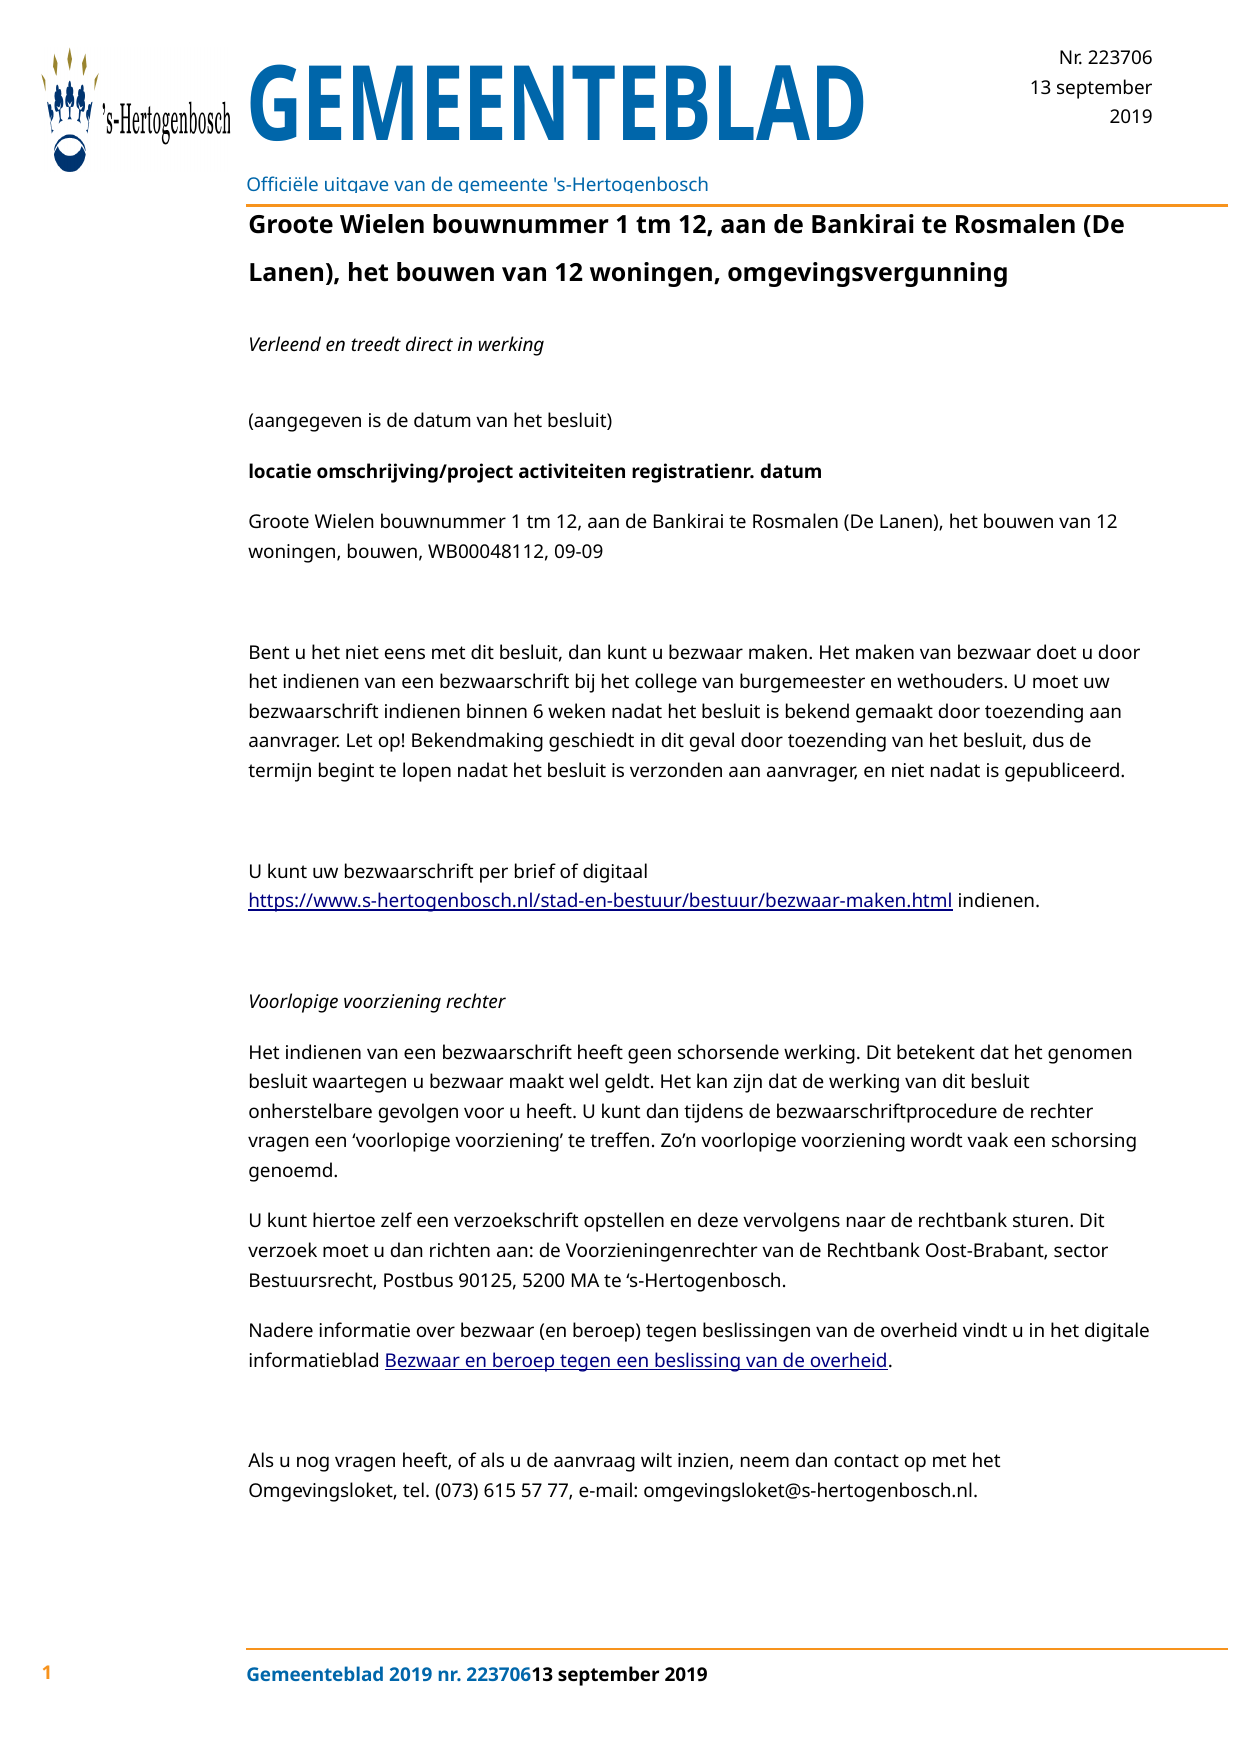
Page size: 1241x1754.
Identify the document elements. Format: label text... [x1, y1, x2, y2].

text Groote Wielen bouwnummer 1 tm 12, aan de Bankirai te Rosmalen (De Lanen), het bouwen van 12 woningen, bouwen, WB00048112, 09-09 [248, 508, 1152, 564]
text (aangegeven is de datum van het besluit) [248, 408, 1152, 433]
text Als u nog vragen heeft, of als u de aanvraag wilt inzien, neem dan contact op met het Omgevingsloket, tel. (073) 615 57 77, e-mail: omgevingsloket@s-hertogenbosch.nl. [248, 1448, 1152, 1503]
text Voorlopige voorziening rechter [248, 988, 1152, 1014]
picture [41, 47, 231, 172]
text U kunt hiertoe zelf een verzoekschrift opstellen en deze vervolgens naar de rechtbank sturen. Dit verzoek moet u dan richten aan: de Voorzieningenrechter van de Rechtbank Oost-Brabant, sector Bestuursrecht, Postbus 90125, 5200 MA te ‘s-Hertogenbosch. [248, 1208, 1152, 1292]
text Groote Wielen bouwnummer 1 tm 12, aan de Bankirai te Rosmalen (De Lanen), het bouwen van 12 woningen, omgevingsvergunning [248, 207, 1152, 288]
text Nadere informatie over bezwaar (en beroep) tegen beslissingen van de overheid vindt u in het digitale informatieblad Bezwaar en beroep tegen een beslissing van de overheid. [248, 1317, 1152, 1372]
text Verleend en treedt direct in werking [248, 331, 1152, 357]
text locatie omschrijving/project activiteiten registratienr. datum [248, 458, 1152, 484]
text Het indienen van een bezwaarschrift heeft geen schorsende werking. Dit betekent dat het genomen besluit waartegen u bezwaar maakt wel geldt. Het kan zijn dat de werking van dit besluit onherstelbare gevolgen voor u heeft. U kunt dan tijdens de bezwaarschriftprocedure de rechter vragen een ‘voorlopige voorziening’ te treffen. Zo’n voorlopige voorziening wordt vaak een schorsing genoemd. [248, 1039, 1152, 1183]
text Bent u het niet eens met dit besluit, dan kunt u bezwaar maken. Het maken van bezwaar doet u door het indienen van een bezwaarschrift bij het college van burgemeester en wethouders. U moet uw bezwaarschrift indienen binnen 6 weken nadat het besluit is bekend gemaakt door toezending aan aanvrager. Let op! Bekendmaking geschiedt in dit geval door toezending van het besluit, dus de termijn begint te lopen nadat het besluit is verzonden aan aanvrager, en niet nadat is gepubliceerd. [248, 639, 1152, 783]
text U kunt uw bezwaarschrift per brief of digitaal https://www.s-hertogenbosch.nl/stad-en-bestuur/bestuur/bezwaar-maken.html indienen. [248, 858, 1152, 913]
